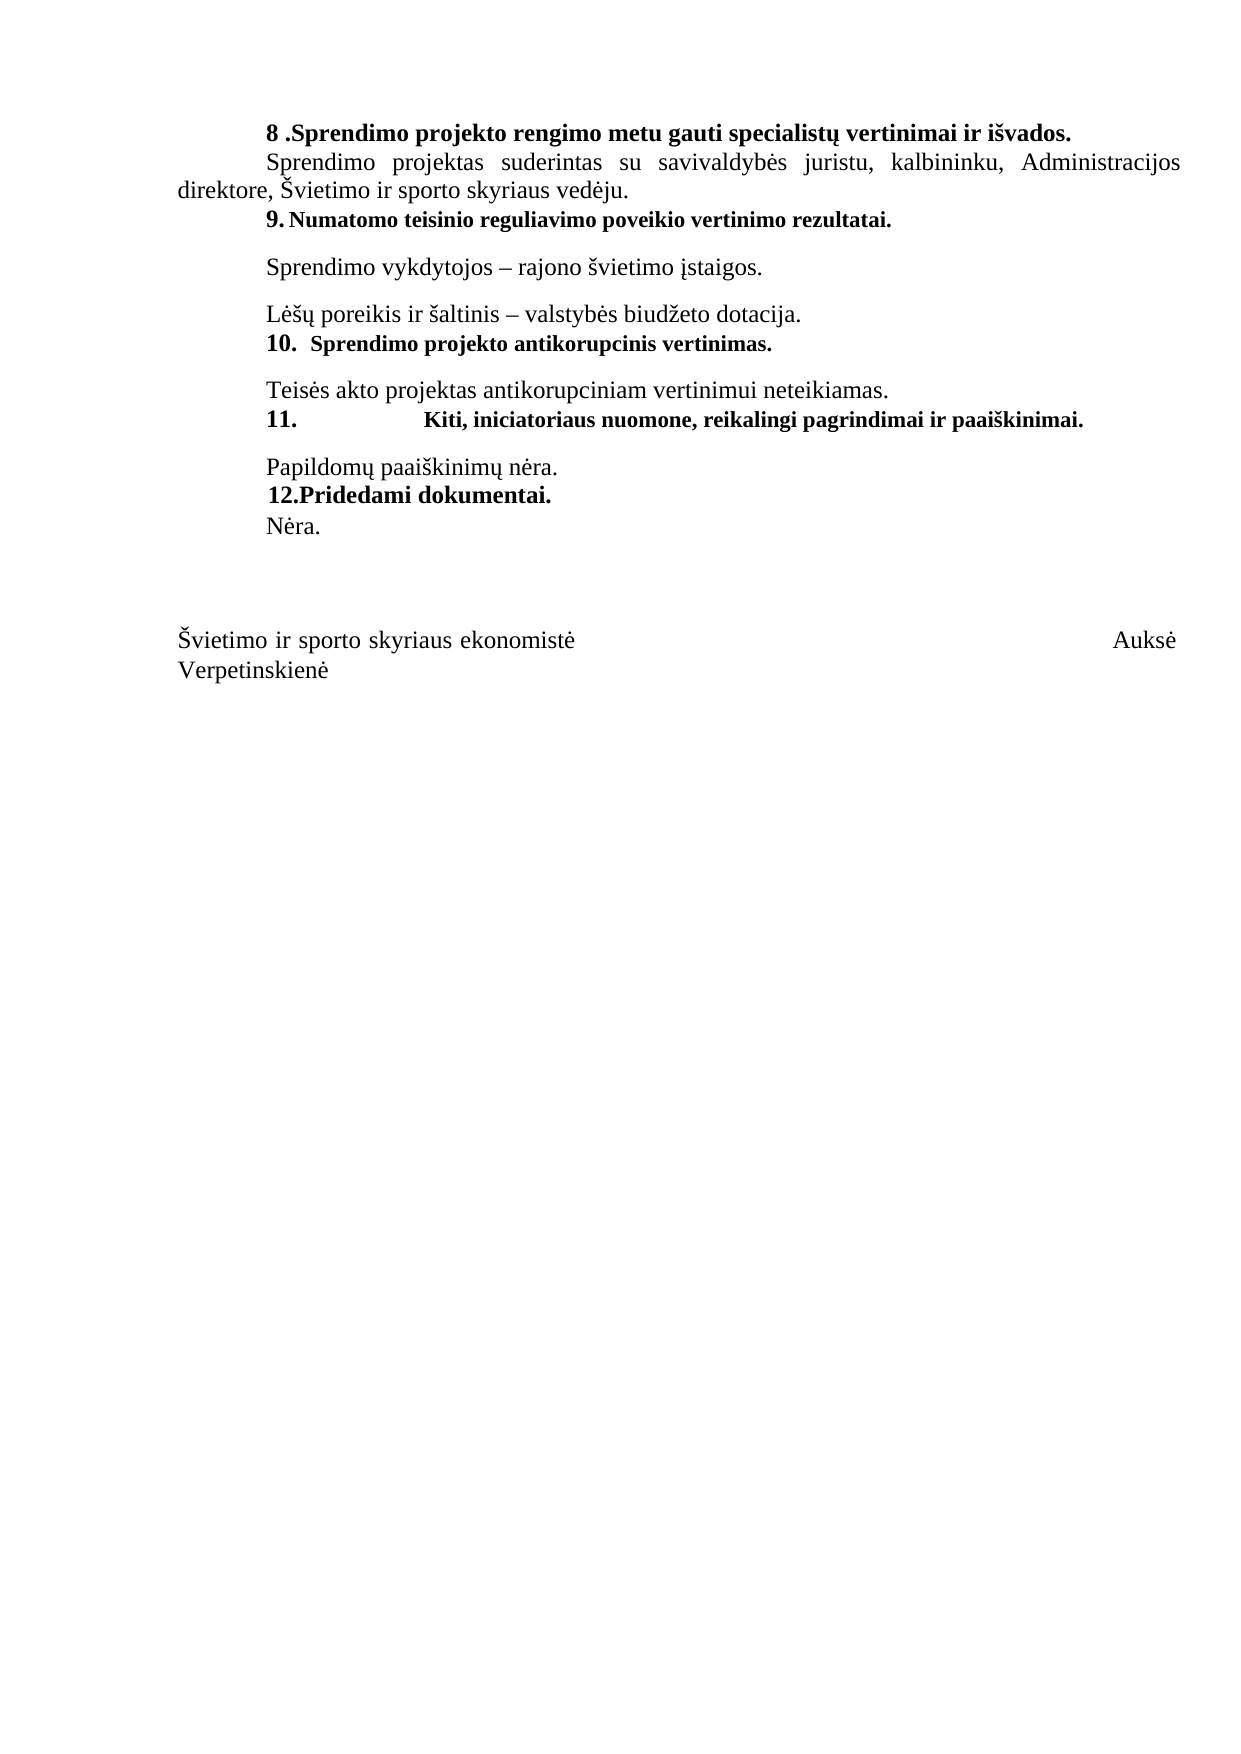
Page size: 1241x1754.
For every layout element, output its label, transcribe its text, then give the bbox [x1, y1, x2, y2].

text Teisės akto projektas antikorupciniam vertinimui neteikiamas. [266, 375, 1181, 404]
text 11. Kiti, iniciatoriaus nuomone, reikalingi pagrindimai ir paaiškinimai. [266, 404, 1181, 433]
text 12.Pridedami dokumentai. [177, 480, 1181, 509]
text 9. Numatomo teisinio reguliavimo poveikio vertinimo rezultatai. [266, 204, 1181, 233]
text Papildomų paaiškinimų nėra. [266, 452, 1181, 480]
text Sprendimo vykdytojos – rajono švietimo įstaigos. [177, 252, 1181, 281]
text Švietimo ir sporto skyriaus ekonomistė Auksė Verpetinskienė [177, 625, 1181, 684]
text Sprendimo projektas suderintas su savivaldybės juristu, kalbininku, Administracijos direktore, Švietimo ir sporto skyriaus vedėju. [177, 147, 1181, 204]
text 8 .Sprendimo projekto rengimo metu gauti specialistų vertinimai ir išvados. [177, 118, 1181, 147]
text Nėra. [266, 511, 1181, 540]
text 10. Sprendimo projekto antikorupcinis vertinimas. [266, 328, 1181, 357]
text Lėšų poreikis ir šaltinis – valstybės biudžeto dotacija. [252, 299, 1181, 328]
